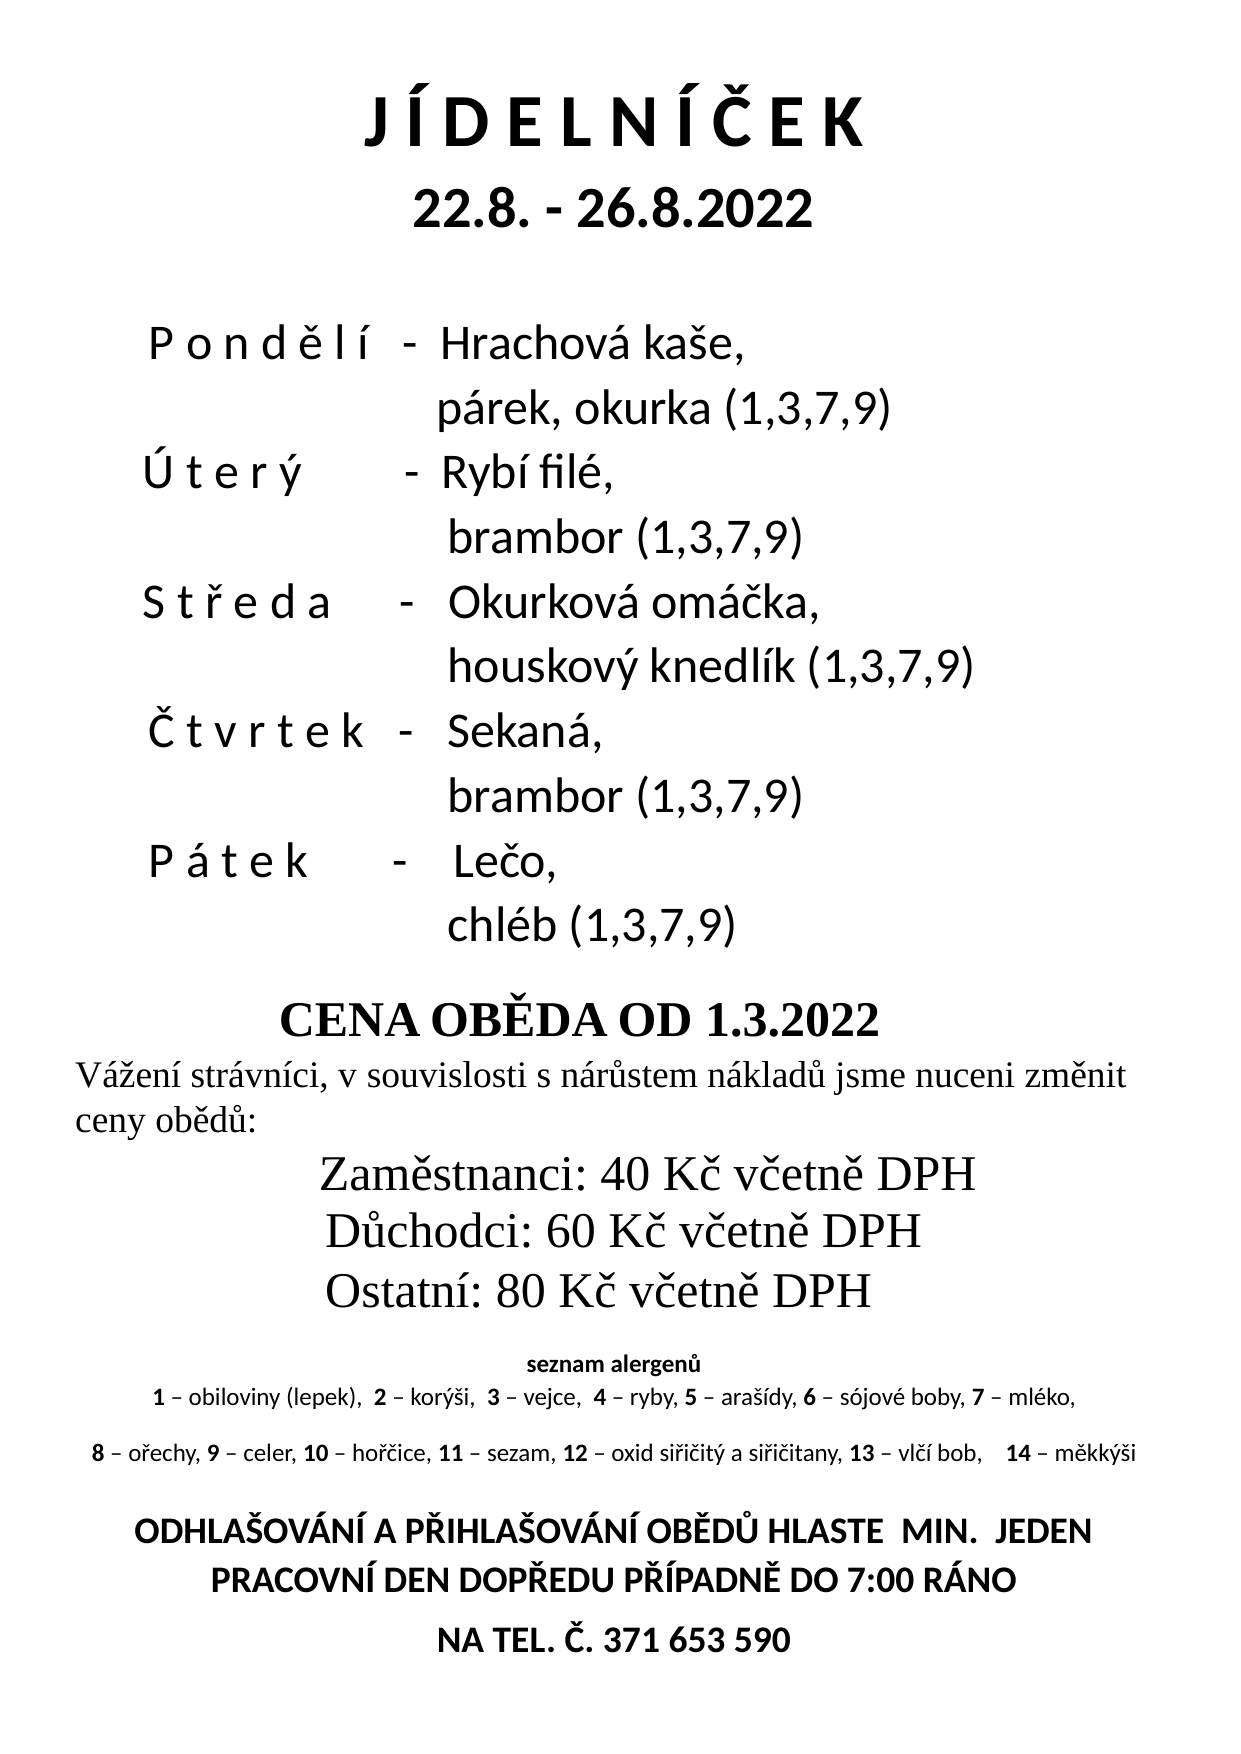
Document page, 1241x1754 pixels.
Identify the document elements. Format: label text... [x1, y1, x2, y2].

text S t ř e d a - Okurková omáčka, [75, 570, 1153, 631]
text Zaměstnanci: 40 Kč včetně DPH [75, 1143, 1153, 1201]
text brambor (1,3,7,9) [75, 764, 1153, 825]
text houskový knedlík (1,3,7,9) [75, 634, 1153, 695]
list seznam alergenů [75, 1349, 1153, 1379]
text Č t v r t e k - Sekaná, [75, 699, 1153, 760]
list 8 – ořechy, 9 – celer, 10 – hořčice, 11 – sezam, 12 – oxid siřičitý a siřičitany, 13 – vlčí bob, 14 – měkkýši [75, 1413, 1153, 1474]
text Důchodci: 60 Kč včetně DPH [75, 1201, 1153, 1258]
text P á t e k - Lečo, [75, 828, 1153, 889]
text CENA OBĚDA OD 1.3.2022 [75, 987, 1153, 1048]
text 22.8. - 26.8.2022 [75, 171, 1153, 242]
text chléb (1,3,7,9) [75, 893, 1153, 954]
text Vážení strávníci, v souvislosti s nárůstem nákladů jsme nuceni změnit ceny obědů: [75, 1052, 1153, 1141]
text NA TEL. Č. 371 653 590 [75, 1604, 1153, 1665]
text párek, okurka (1,3,7,9) [75, 376, 1153, 437]
list 1 – obiloviny (lepek), 2 – korýši, 3 – vejce, 4 – ryby, 5 – arašídy, 6 – sójové boby, 7 – mléko, [75, 1381, 1153, 1411]
text Ú t e r ý - Rybí filé, [75, 440, 1153, 501]
text Ostatní: 80 Kč včetně DPH [75, 1258, 1153, 1319]
text P o n d ě l í - Hrachová kaše, [75, 311, 1153, 372]
text J Í D E L N Í Č E K [75, 74, 1153, 165]
text brambor (1,3,7,9) [75, 505, 1153, 566]
text ODHLAŠOVÁNÍ A PŘIHLAŠOVÁNÍ OBĚDŮ HLASTE MIN. JEDEN PRACOVNÍ DEN DOPŘEDU PŘÍPADNĚ DO 7:00 RÁNO [75, 1507, 1153, 1601]
